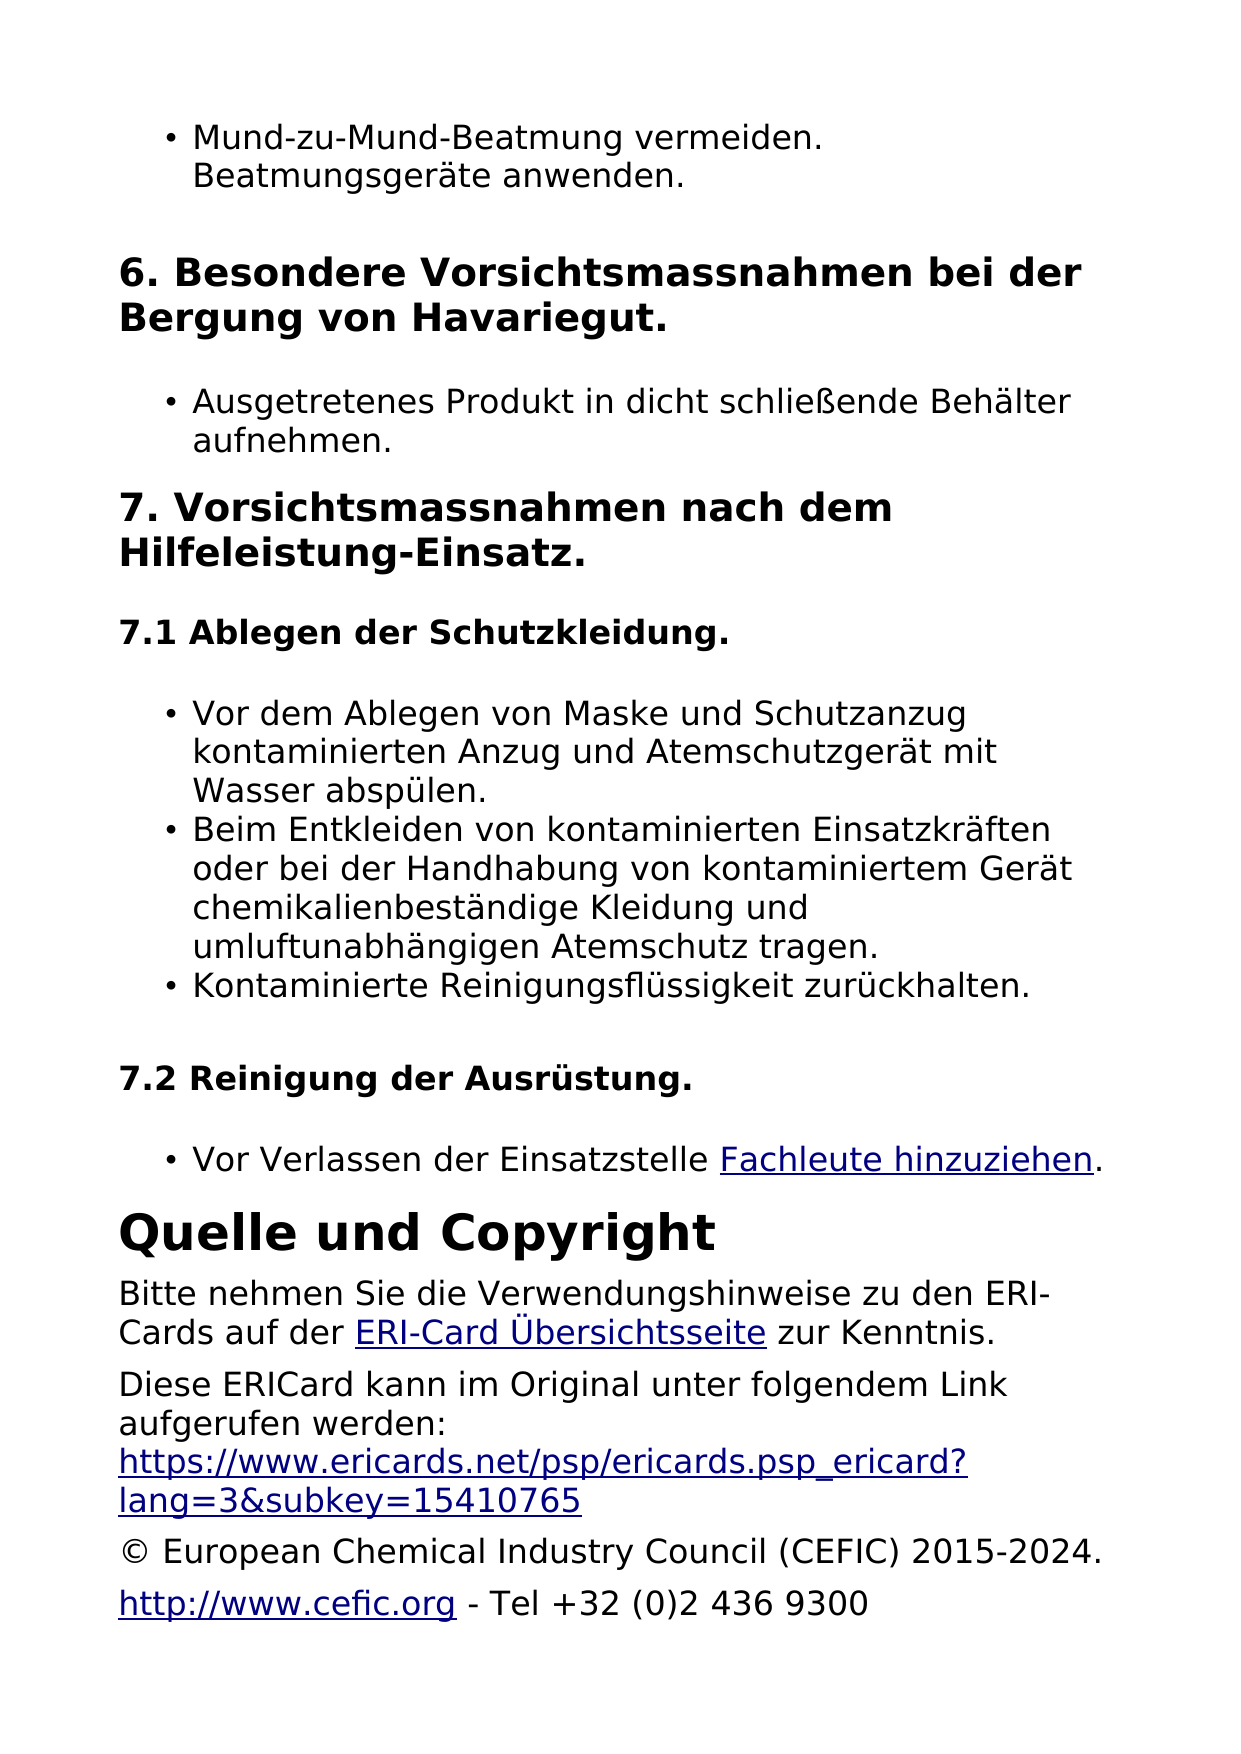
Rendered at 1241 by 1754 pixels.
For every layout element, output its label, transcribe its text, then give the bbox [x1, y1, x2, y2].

subtitle 7. Vorsichtsmassnahmen nach dem Hilfeleistung-Einsatz. [118, 485, 1122, 576]
subtitle Quelle und Copyright [118, 1204, 1122, 1262]
subtitle 7.1 Ablegen der Schutzkleidung. [118, 613, 1122, 652]
text Bitte nehmen Sie die Verwendungshinweise zu den ERI-Cards auf der ERI-Card Übersichtsseite zur Kenntnis. [118, 1275, 1122, 1353]
text Diese ERICard kann im Original unter folgendem Link aufgerufen werden: https://www.ericards.net/psp/ericards.psp_ericard?lang=3&subkey=15410765 [118, 1365, 1122, 1521]
text © European Chemical Industry Council (CEFIC) 2015-2024. [118, 1533, 1122, 1572]
subtitle 7.2 Reinigung der Ausrüstung. [118, 1059, 1122, 1098]
text http://www.cefic.org - Tel +32 (0)2 436 9300 [118, 1584, 1122, 1623]
list Kontaminierte Reinigungsflüssigkeit zurückhalten. [177, 966, 1122, 1005]
list Vor Verlassen der Einsatzstelle Fachleute hinzuziehen. [177, 1140, 1122, 1179]
list Ausgetretenes Produkt in dicht schließende Behälter aufnehmen. [177, 383, 1122, 460]
list Vor dem Ablegen von Maske und Schutzanzug kontaminierten Anzug und Atemschutzgerät mit Wasser abspülen. [177, 694, 1122, 811]
subtitle 6. Besondere Vorsichtsmassnahmen bei der Bergung von Havariegut. [118, 250, 1122, 341]
list Beim Entkleiden von kontaminierten Einsatzkräften oder bei der Handhabung von kontaminiertem Gerät chemikalienbeständige Kleidung und umluftunabhängigen Atemschutz tragen. [177, 811, 1122, 966]
list Mund-zu-Mund-Beatmung vermeiden. Beatmungsgeräte anwenden. [177, 118, 1122, 196]
